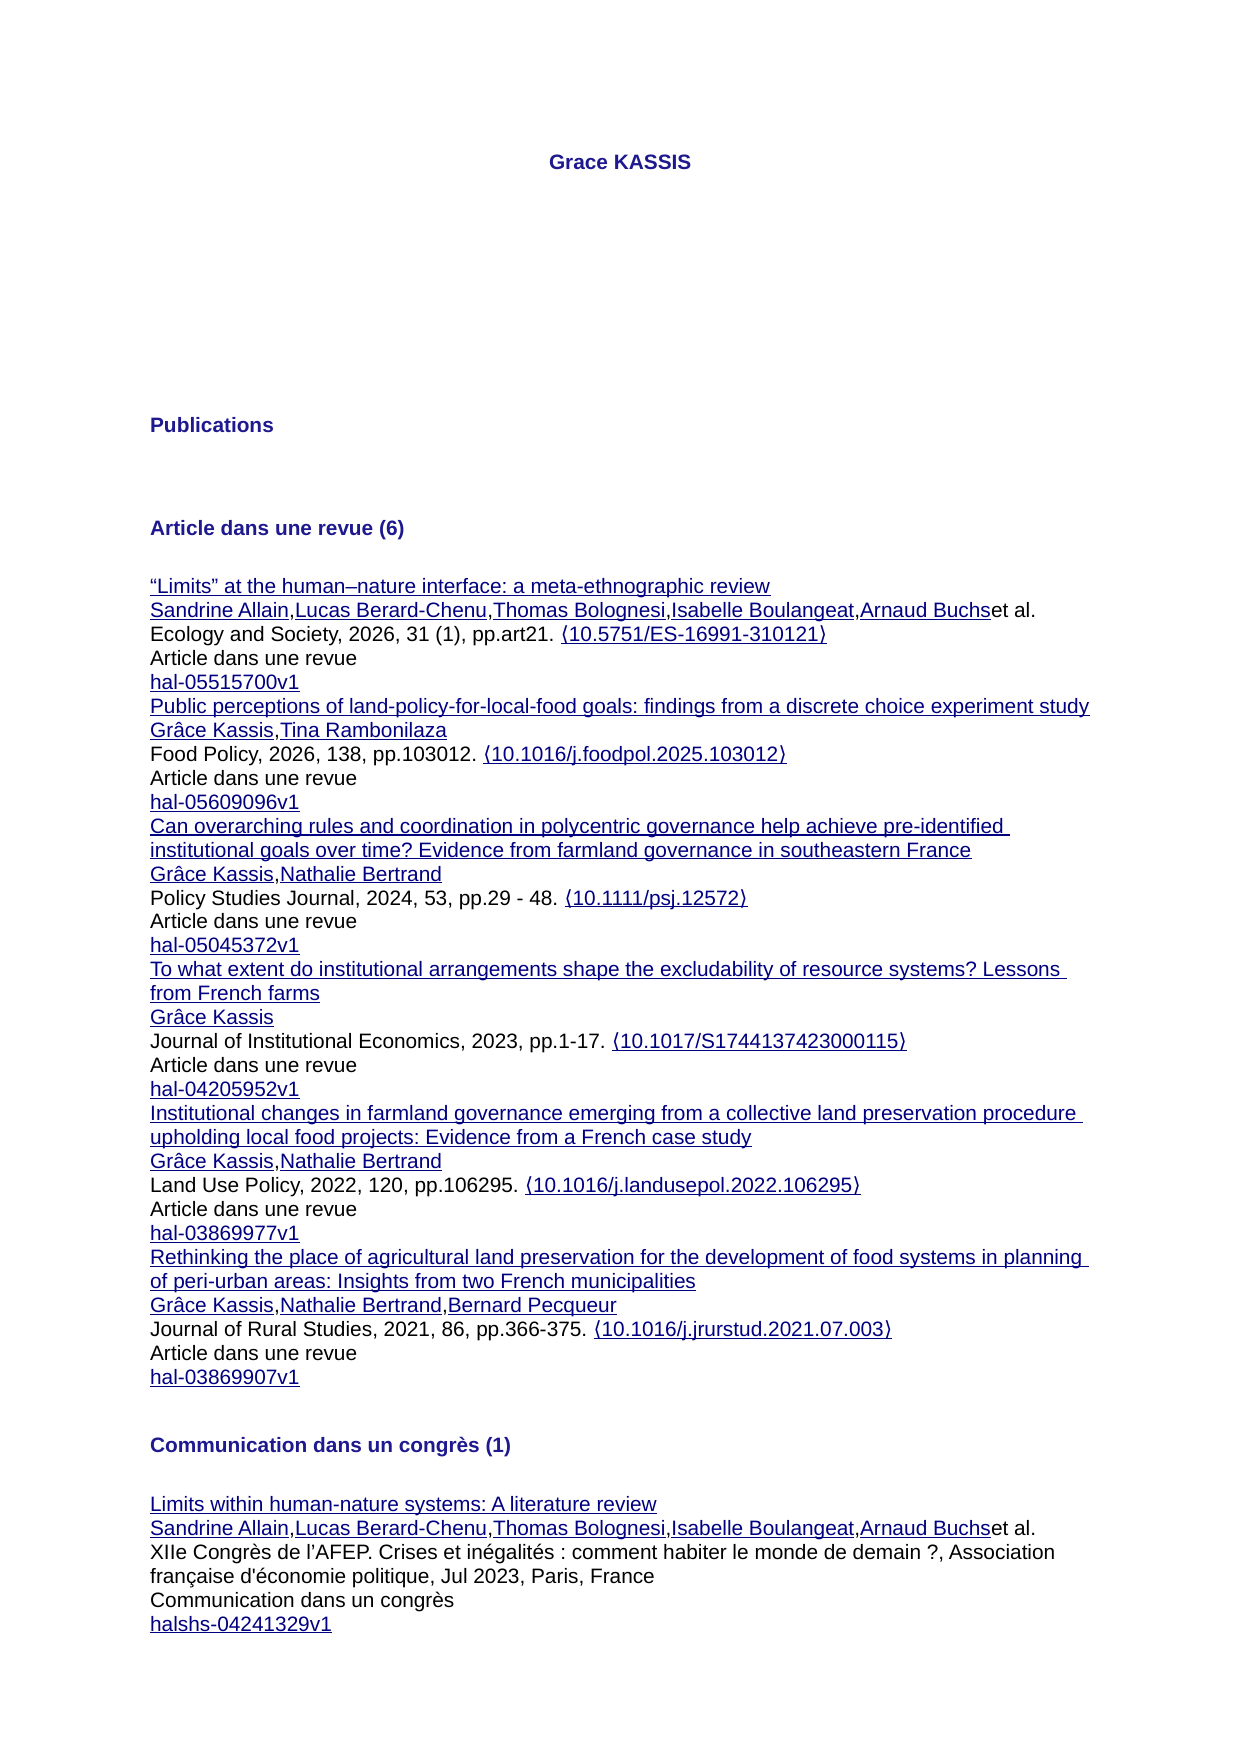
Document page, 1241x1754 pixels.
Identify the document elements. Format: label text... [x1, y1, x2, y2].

table_cell Grâce Kassis,Tina Rambonilaza Food Policy, 2026, 138, pp.103012. ⟨10.1016/j.foodpol.2025.103012⟩ Article dans une revue hal-05609096v1 [150, 716, 1090, 813]
table_cell To what extent do institutional arrangements shape the excludability of resource systems? Lessons from French farms Grâce Kassis Journal of Institutional Economics, 2023, pp.1-17. ⟨10.1017/S1744137423000115⟩ Article dans une revue hal-04205952v1 [150, 957, 1090, 1101]
table_cell Rethinking the place of agricultural land preservation for the development of food systems in planning of peri-urban areas: Insights from two French municipalities Grâce Kassis,Nathalie Bertrand,Bernard Pecqueur Journal of Rural Studies, 2021, 86, pp.366-375. ⟨10.1016/j.jrurstud.2021.07.003⟩ Article dans une revue hal-03869907v1 [150, 1245, 1090, 1388]
table_cell Institutional changes in farmland governance emerging from a collective land preservation procedure upholding local food projects: Evidence from a French case study Grâce Kassis,Nathalie Bertrand Land Use Policy, 2022, 120, pp.106295. ⟨10.1016/j.landusepol.2022.106295⟩ Article dans une revue hal-03869977v1 [150, 1101, 1090, 1245]
table_cell Can overarching rules and coordination in polycentric governance help achieve pre‐identified institutional goals over time? Evidence from farmland governance in southeastern France Grâce Kassis,Nathalie Bertrand Policy Studies Journal, 2024, 53, pp.29 - 48. ⟨10.1111/psj.12572⟩ Article dans une revue hal-05045372v1 [150, 814, 1090, 957]
subtitle Publications [150, 412, 1090, 436]
table_header Limits within human-nature systems: A literature review Sandrine Allain,Lucas Berard-Chenu,Thomas Bolognesi,Isabelle Boulangeat,Arnaud Buchset al. XIIe Congrès de l’AFEP. Crises et inégalités : comment habiter le monde de demain ?, Association française d'économie politique, Jul 2023, Paris, France Communication dans un congrès halshs-04241329v1 [150, 1492, 1090, 1635]
subtitle Communication dans un congrès (1) [150, 1433, 1090, 1457]
table_cell Public perceptions of land-policy-for-local-food goals: findings from a discrete choice experiment study [150, 694, 1090, 715]
subtitle Article dans une revue (6) [150, 516, 1090, 539]
table_header “Limits” at the human–nature interface: a meta-ethnographic review Sandrine Allain,Lucas Berard-Chenu,Thomas Bolognesi,Isabelle Boulangeat,Arnaud Buchset al. Ecology and Society, 2026, 31 (1), pp.art21. ⟨10.5751/ES-16991-310121⟩ Article dans une revue hal-05515700v1 [150, 574, 1090, 694]
subtitle Grace KASSIS [150, 150, 1090, 174]
